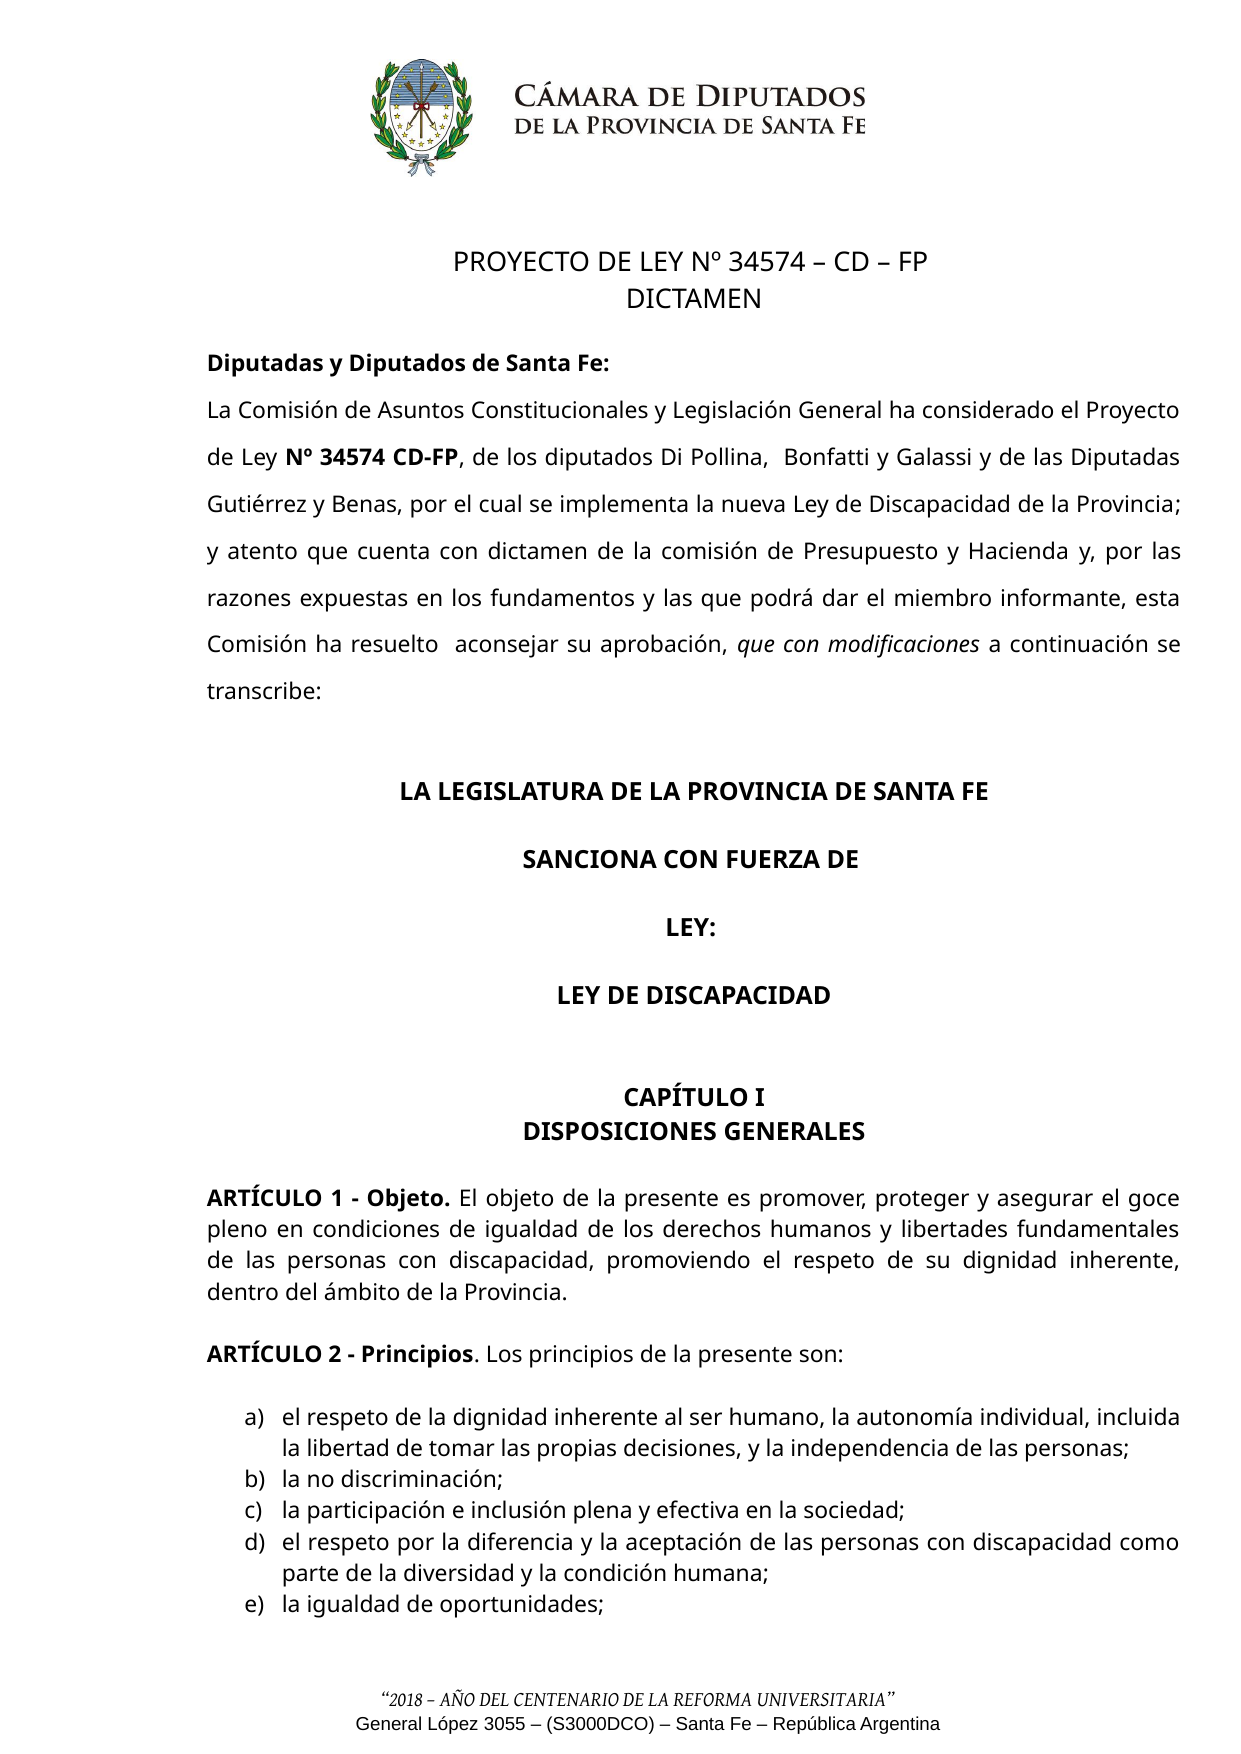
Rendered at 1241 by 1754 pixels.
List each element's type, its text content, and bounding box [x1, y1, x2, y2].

list la no discriminación; [244, 1463, 1181, 1494]
text ARTÍCULO 1 - Objeto. El objeto de la presente es promover, proteger y asegurar el goce pleno en condiciones de igualdad de los derechos humanos y libertades fundamentales de las personas con discapacidad, promoviendo el respeto de su dignidad inherente, dentro del ámbito de la Provincia. [207, 1182, 1181, 1307]
picture [370, 59, 866, 181]
text La Comisión de Asuntos Constitucionales y Legislación General ha considerado el Proyecto de Ley Nº 34574 CD-FP, de los diputados Di Pollina, Bonfatti y Galassi y de las Diputadas Gutiérrez y Benas, por el cual se implementa la nueva Ley de Discapacidad de la Provincia; y atento que cuenta con dictamen de la comisión de Presupuesto y Hacienda y, por las razones expuestas en los fundamentos y las que podrá dar el miembro informante, esta Comisión ha resuelto aconsejar su aprobación, que con modificaciones a continuación se transcribe: [207, 394, 1181, 707]
list la participación e inclusión plena y efectiva en la sociedad; [244, 1494, 1181, 1526]
text LEY: [207, 909, 1181, 943]
text LA LEGISLATURA DE LA PROVINCIA DE SANTA FE [207, 773, 1181, 807]
text ARTÍCULO 2 - Principios. Los principios de la presente son: [207, 1338, 1181, 1369]
text SANCIONA CON FUERZA DE [207, 841, 1181, 875]
list la igualdad de oportunidades; [244, 1588, 1181, 1619]
list el respeto de la dignidad inherente al ser humano, la autonomía individual, incluida la libertad de tomar las propias decisiones, y la independencia de las personas; [244, 1401, 1181, 1463]
text CAPÍTULO I [207, 1080, 1181, 1114]
text DICTAMEN [207, 279, 1181, 316]
text DISPOSICIONES GENERALES [207, 1114, 1181, 1148]
text LEY DE DISCAPACIDAD [207, 978, 1181, 1012]
list el respeto por la diferencia y la aceptación de las personas con discapacidad como parte de la diversidad y la condición humana; [244, 1526, 1181, 1588]
text Diputadas y Diputados de Santa Fe: [207, 347, 1181, 378]
text PROYECTO DE LEY Nº 34574 – CD – FP [207, 242, 1181, 279]
